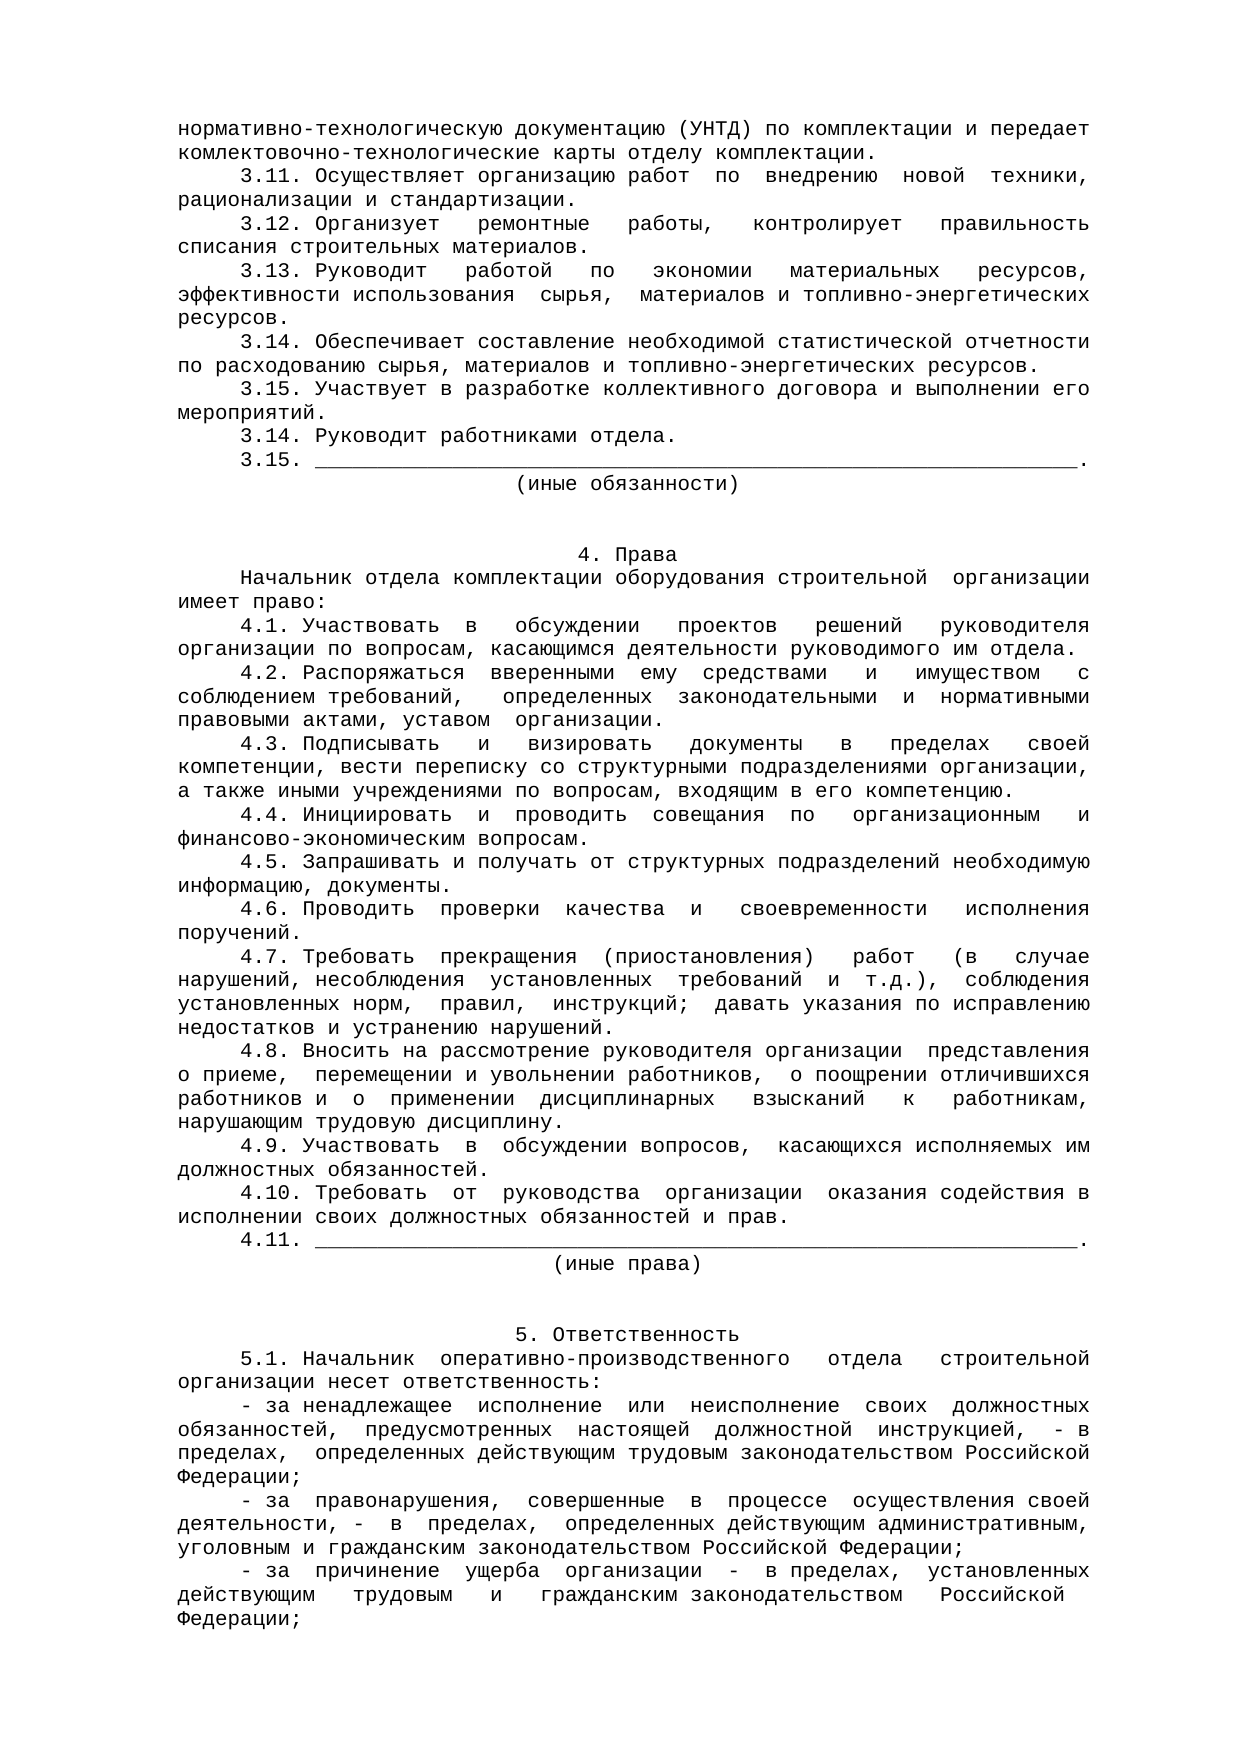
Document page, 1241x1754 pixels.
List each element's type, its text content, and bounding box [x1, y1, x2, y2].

text соблюдением требований, определенных законодательными и нормативными [177, 686, 1152, 709]
text имеет право: [177, 591, 1152, 615]
text списания строительных материалов. [177, 236, 1152, 260]
text правовыми актами, уставом организации. [177, 709, 1152, 733]
text 4.2. Распоряжаться вверенными ему средствами и имуществом с [177, 662, 1152, 686]
text по расходованию сырья, материалов и топливно-энергетических ресурсов. [177, 354, 1152, 378]
text пределах, определенных действующим трудовым законодательством Российской [177, 1442, 1152, 1466]
text компетенции, вести переписку со структурными подразделениями организации, [177, 757, 1152, 780]
text установленных норм, правил, инструкций; давать указания по исправлению [177, 993, 1152, 1017]
text 3.15. _____________________________________________________________. [177, 449, 1152, 473]
text а также иными учреждениями по вопросам, входящим в его компетенцию. [177, 780, 1152, 804]
text деятельности, - в пределах, определенных действующим административным, [177, 1513, 1152, 1537]
text обязанностей, предусмотренных настоящей должностной инструкцией, - в [177, 1419, 1152, 1442]
text работников и о применении дисциплинарных взысканий к работникам, [177, 1088, 1152, 1111]
text недостатков и устранению нарушений. [177, 1017, 1152, 1040]
text 3.13. Руководит работой по экономии материальных ресурсов, [177, 260, 1152, 284]
text рационализации и стандартизации. [177, 189, 1152, 213]
text 4.7. Требовать прекращения (приостановления) работ (в случае [177, 946, 1152, 969]
text нарушений, несоблюдения установленных требований и т.д.), соблюдения [177, 969, 1152, 993]
text информацию, документы. [177, 875, 1152, 898]
text финансово-экономическим вопросам. [177, 827, 1152, 851]
text (иные обязанности) [177, 473, 1152, 496]
text - за причинение ущерба организации - в пределах, установленных [177, 1561, 1152, 1584]
text 4.6. Проводить проверки качества и своевременности исполнения [177, 898, 1152, 922]
text нормативно-технологическую документацию (УНТД) по комплектации и передает [177, 118, 1152, 142]
text 3.14. Руководит работниками отдела. [177, 426, 1152, 449]
text уголовным и гражданским законодательством Российской Федерации; [177, 1537, 1152, 1561]
text 4.9. Участвовать в обсуждении вопросов, касающихся исполняемых им [177, 1135, 1152, 1158]
text 4.10. Требовать от руководства организации оказания содействия в [177, 1182, 1152, 1206]
text организации по вопросам, касающимся деятельности руководимого им отдела. [177, 638, 1152, 662]
text 4.5. Запрашивать и получать от структурных подразделений необходимую [177, 851, 1152, 875]
text 4.11. _____________________________________________________________. [177, 1229, 1152, 1253]
text мероприятий. [177, 402, 1152, 426]
text эффективности использования сырья, материалов и топливно-энергетических [177, 284, 1152, 307]
text ресурсов. [177, 307, 1152, 331]
text действующим трудовым и гражданским законодательством Российской [177, 1584, 1152, 1608]
text поручений. [177, 922, 1152, 946]
text - за правонарушения, совершенные в процессе осуществления своей [177, 1489, 1152, 1513]
text нарушающим трудовую дисциплину. [177, 1111, 1152, 1135]
text 3.11. Осуществляет организацию работ по внедрению новой техники, [177, 165, 1152, 189]
text 4. Права [177, 544, 1152, 567]
text Начальник отдела комплектации оборудования строительной организации [177, 567, 1152, 591]
text исполнении своих должностных обязанностей и прав. [177, 1206, 1152, 1229]
text Федерации; [177, 1466, 1152, 1489]
text 4.8. Вносить на рассмотрение руководителя организации представления [177, 1040, 1152, 1064]
text 3.12. Организует ремонтные работы, контролирует правильность [177, 213, 1152, 236]
text комлектовочно-технологические карты отделу комплектации. [177, 142, 1152, 165]
text 5. Ответственность [177, 1324, 1152, 1348]
text 4.3. Подписывать и визировать документы в пределах своей [177, 733, 1152, 757]
text о приеме, перемещении и увольнении работников, о поощрении отличившихся [177, 1064, 1152, 1088]
text 3.14. Обеспечивает составление необходимой статистической отчетности [177, 331, 1152, 354]
text 4.4. Инициировать и проводить совещания по организационным и [177, 804, 1152, 827]
text (иные права) [177, 1253, 1152, 1277]
text должностных обязанностей. [177, 1158, 1152, 1182]
text организации несет ответственность: [177, 1371, 1152, 1395]
text 3.15. Участвует в разработке коллективного договора и выполнении его [177, 378, 1152, 402]
text 4.1. Участвовать в обсуждении проектов решений руководителя [177, 615, 1152, 638]
text Федерации; [177, 1608, 1152, 1631]
text - за ненадлежащее исполнение или неисполнение своих должностных [177, 1395, 1152, 1419]
text 5.1. Начальник оперативно-производственного отдела строительной [177, 1348, 1152, 1371]
